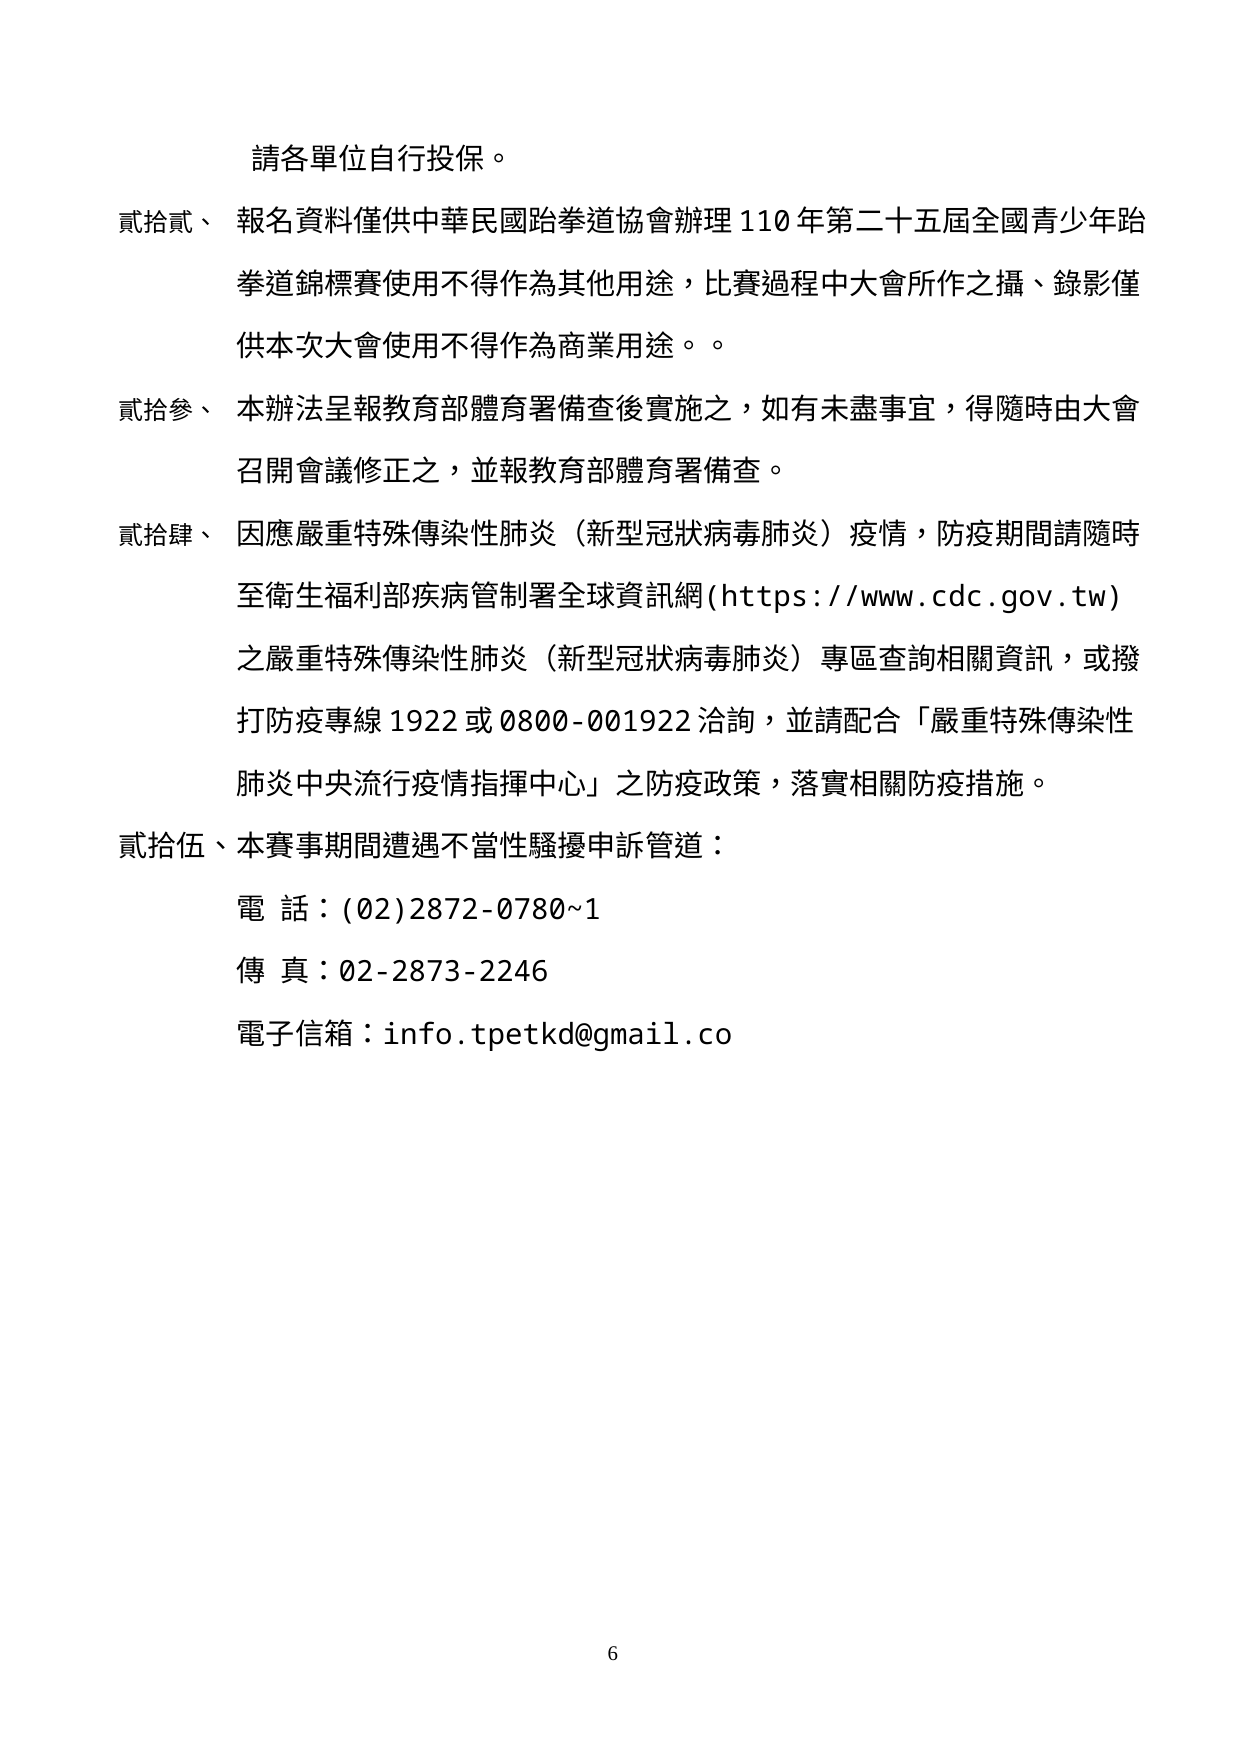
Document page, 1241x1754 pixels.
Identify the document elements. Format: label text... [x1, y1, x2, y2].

list 本賽事期間遭遇不當性騷擾申訴管道： [118, 802, 1152, 865]
text 電子信箱：info.tpetkd@gmail.co [236, 990, 1152, 1052]
text 電 話：(02)2872-0780~1 [207, 865, 1152, 927]
list 因應嚴重特殊傳染性肺炎（新型冠狀病毒肺炎）疫情，防疫期間請隨時至衛生福利部疾病管制署全球資訊網(https://www.cdc.gov.tw)之嚴重特殊傳染性肺炎（新型冠狀病毒肺炎）專區查詢相關資訊，或撥打防疫專線1922或0800-001922洽詢，並請配合「嚴重特殊傳染性肺炎中央流行疫情指揮中心」之防疫政策，落實相關防疫措施。 [118, 490, 1152, 802]
list 報名資料僅供中華民國跆拳道協會辦理110年第二十五屆全國青少年跆拳道錦標賽使用不得作為其他用途，比賽過程中大會所作之攝、錄影僅供本次大會使用不得作為商業用途。。 [118, 177, 1152, 365]
text 傳 真：02-2873-2246 [207, 927, 1152, 990]
list 本辦法呈報教育部體育署備查後實施之，如有未盡事宜，得隨時由大會召開會議修正之，並報教育部體育署備查。 [118, 365, 1152, 490]
list 請各單位自行投保。 [192, 115, 1152, 177]
